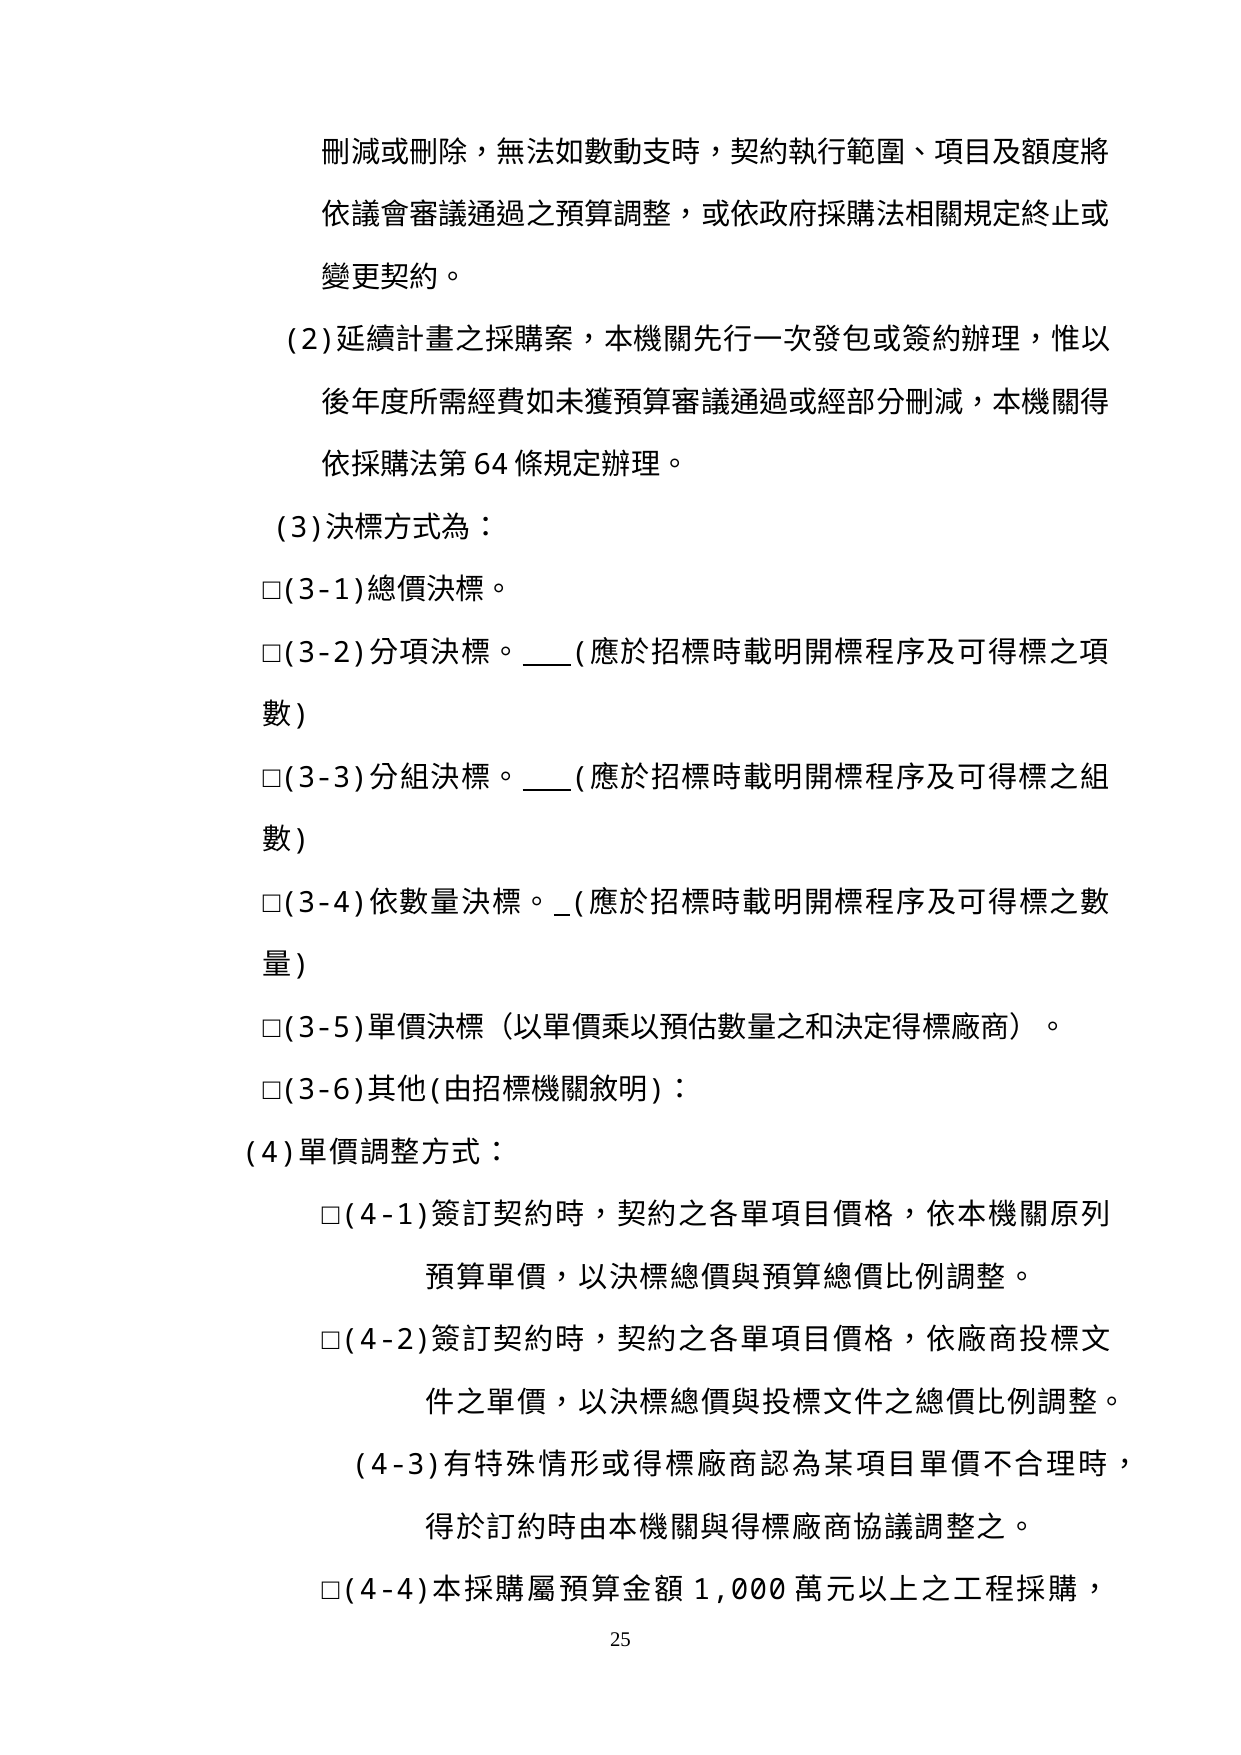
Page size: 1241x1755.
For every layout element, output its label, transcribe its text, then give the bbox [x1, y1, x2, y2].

text (4-3)有特殊情形或得標廠商認為某項目單價不合理時，得於訂約時由本機關與得標廠商協議調整之。 [351, 1420, 1110, 1545]
text (3)決標方式為： [197, 483, 1110, 545]
text □(4-2)簽訂契約時，契約之各單項目價格，依廠商投標文件之單價，以決標總價與投標文件之總價比例調整。 [322, 1295, 1110, 1420]
text (4)單價調整方式： [242, 1108, 1110, 1170]
text □(3-1)總價決標。 [263, 545, 1110, 608]
text □(3-4)依數量決標。 (應於招標時載明開標程序及可得標之數量) [263, 858, 1110, 983]
text □(3-5)單價決標（以單價乘以預估數量之和決定得標廠商）。 [263, 983, 1110, 1045]
text □(3-2)分項決標。 (應於招標時載明開標程序及可得標之項數) [263, 608, 1110, 733]
text □(4-1)簽訂契約時，契約之各單項目價格，依本機關原列預算單價，以決標總價與預算總價比例調整。 [322, 1170, 1110, 1295]
text □(3-3)分組決標。 (應於招標時載明開標程序及可得標之組數) [263, 733, 1110, 858]
text □(4-4)本採購屬預算金額1,000萬元以上之工程採購， [322, 1545, 1110, 1608]
text (2)延續計畫之採購案，本機關先行一次發包或簽約辦理，惟以後年度所需經費如未獲預算審議通過或經部分刪減，本機關得依採購法第64條規定辦理。 [247, 295, 1110, 483]
text 刪減或刪除，無法如數動支時，契約執行範圍、項目及額度將依議會審議通過之預算調整，或依政府採購法相關規定終止或變更契約。 [247, 108, 1110, 295]
text □(3-6)其他(由招標機關敘明)： [263, 1045, 1110, 1108]
